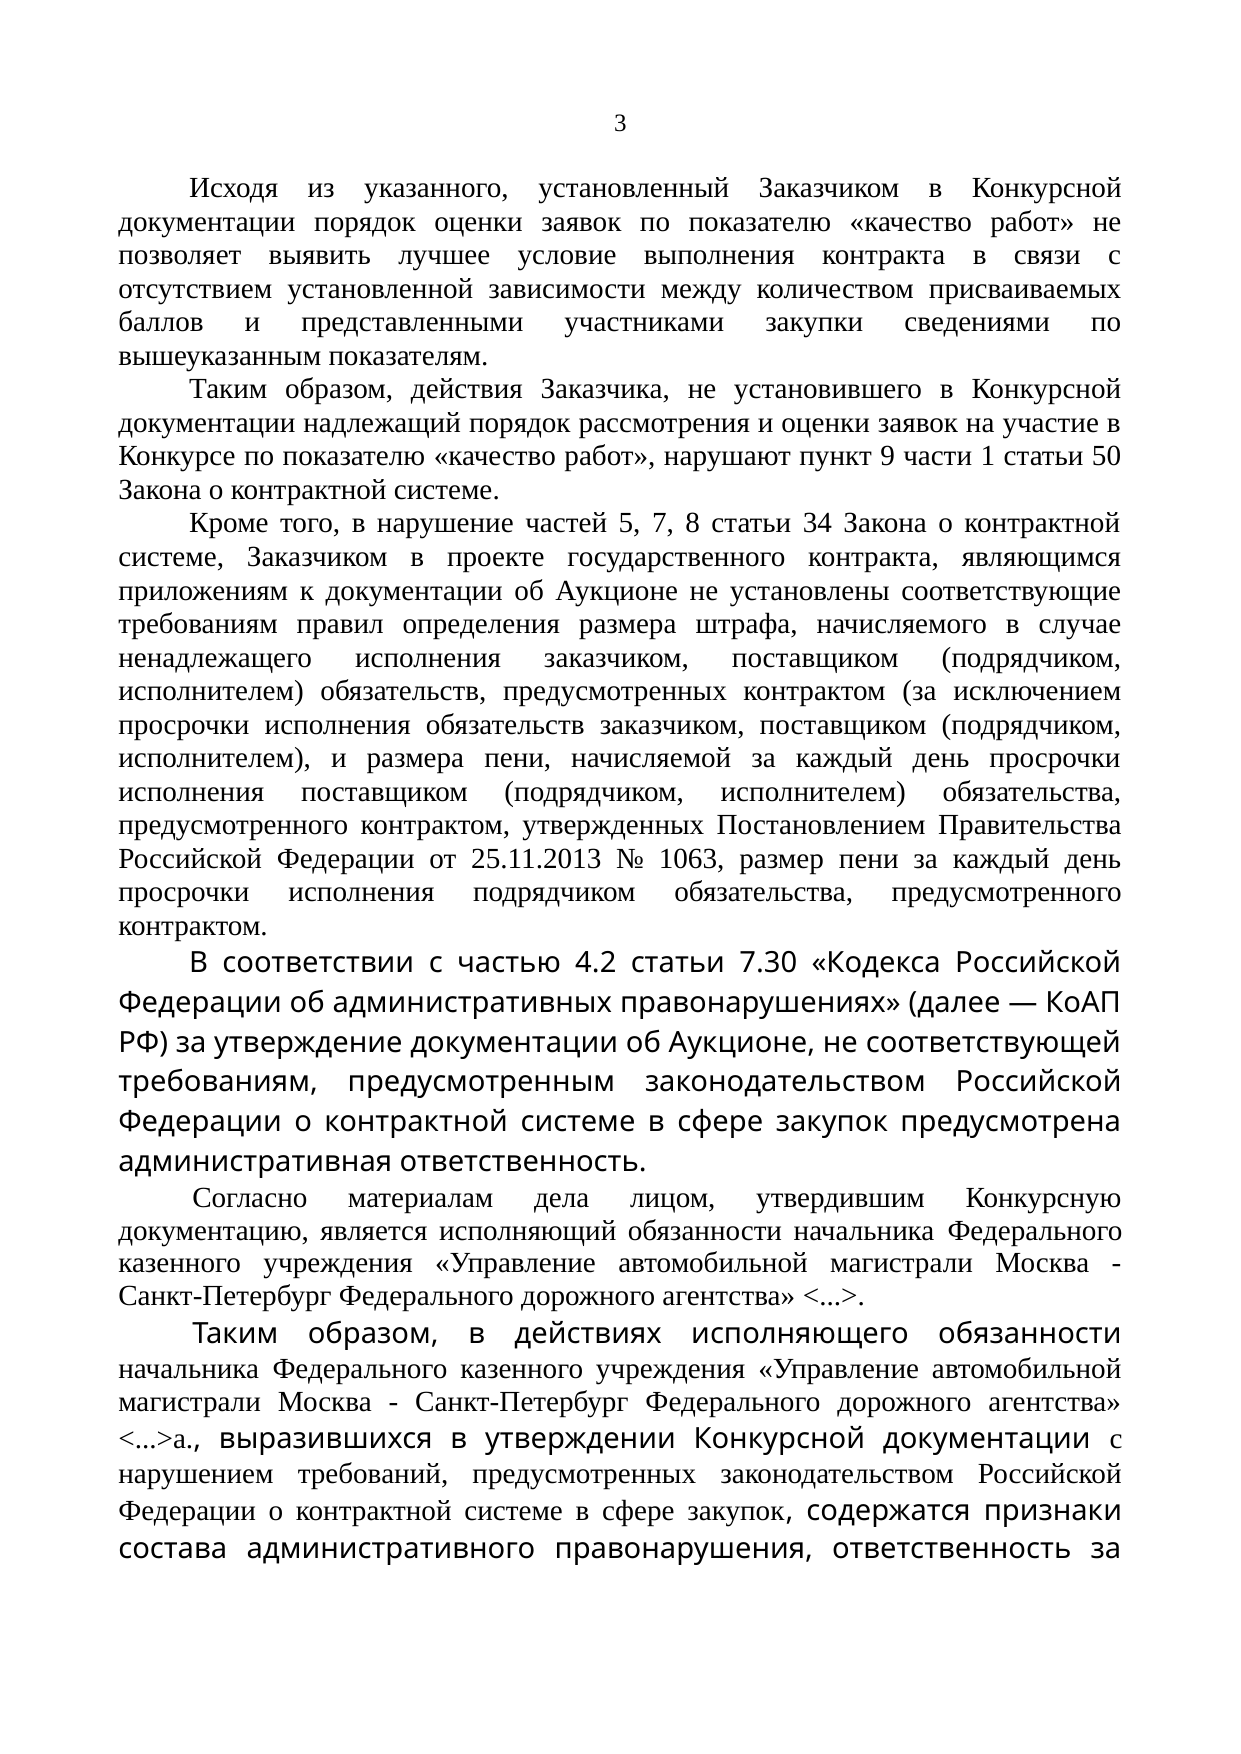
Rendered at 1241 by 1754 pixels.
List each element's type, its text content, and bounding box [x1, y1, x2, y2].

text Таким образом, в действиях исполняющего обязанности начальника Федерального казенного учреждения «Управление автомобильной магистрали Москва - Санкт-Петербург Федерального дорожного агентства» <...>а., выразившихся в утверждении Конкурсной документации с нарушением требований, предусмотренных законодательством Российской Федерации о контрактной системе в сфере закупок, содержатся признаки состава административного правонарушения, ответственность за [118, 1312, 1122, 1567]
text Таким образом, действия Заказчика, не установившего в Конкурсной документации надлежащий порядок рассмотрения и оценки заявок на участие в Конкурсе по показателю «качество работ», нарушают пункт 9 части 1 статьи 50 Закона о контрактной системе. [118, 371, 1122, 506]
text Исходя из указанного, установленный Заказчиком в Конкурсной документации порядок оценки заявок по показателю «качество работ» не позволяет выявить лучшее условие выполнения контракта в связи с отсутствием установленной зависимости между количеством присваиваемых баллов и представленными участниками закупки сведениями по вышеуказанным показателям. [118, 170, 1122, 371]
text Кроме того, в нарушение частей 5, 7, 8 статьи 34 Закона о контрактной системе, Заказчиком в проекте государственного контракта, являющимся приложениям к документации об Аукционе не установлены соответствующие требованиям правил определения размера штрафа, начисляемого в случае ненадлежащего исполнения заказчиком, поставщиком (подрядчиком, исполнителем) обязательств, предусмотренных контрактом (за исключением просрочки исполнения обязательств заказчиком, поставщиком (подрядчиком, исполнителем), и размера пени, начисляемой за каждый день просрочки исполнения поставщиком (подрядчиком, исполнителем) обязательства, предусмотренного контрактом, утвержденных Постановлением Правительства Российской Федерации от 25.11.2013 № 1063, размер пени за каждый день просрочки исполнения подрядчиком обязательства, предусмотренного контрактом. [118, 506, 1122, 942]
text В соответствии с частью 4.2 статьи 7.30 «Кодекса Российской Федерации об административных правонарушениях» (далее — КоАП РФ) за утверждение документации об Аукционе, не соответствующей требованиям, предусмотренным законодательством Российской Федерации о контрактной системе в сфере закупок предусмотрена административная ответственность. [118, 942, 1122, 1180]
text Согласно материалам дела лицом, утвердившим Конкурсную документацию, является исполняющий обязанности начальника Федерального казенного учреждения «Управление автомобильной магистрали Москва - Санкт-Петербург Федерального дорожного агентства» <...>. [118, 1180, 1122, 1312]
